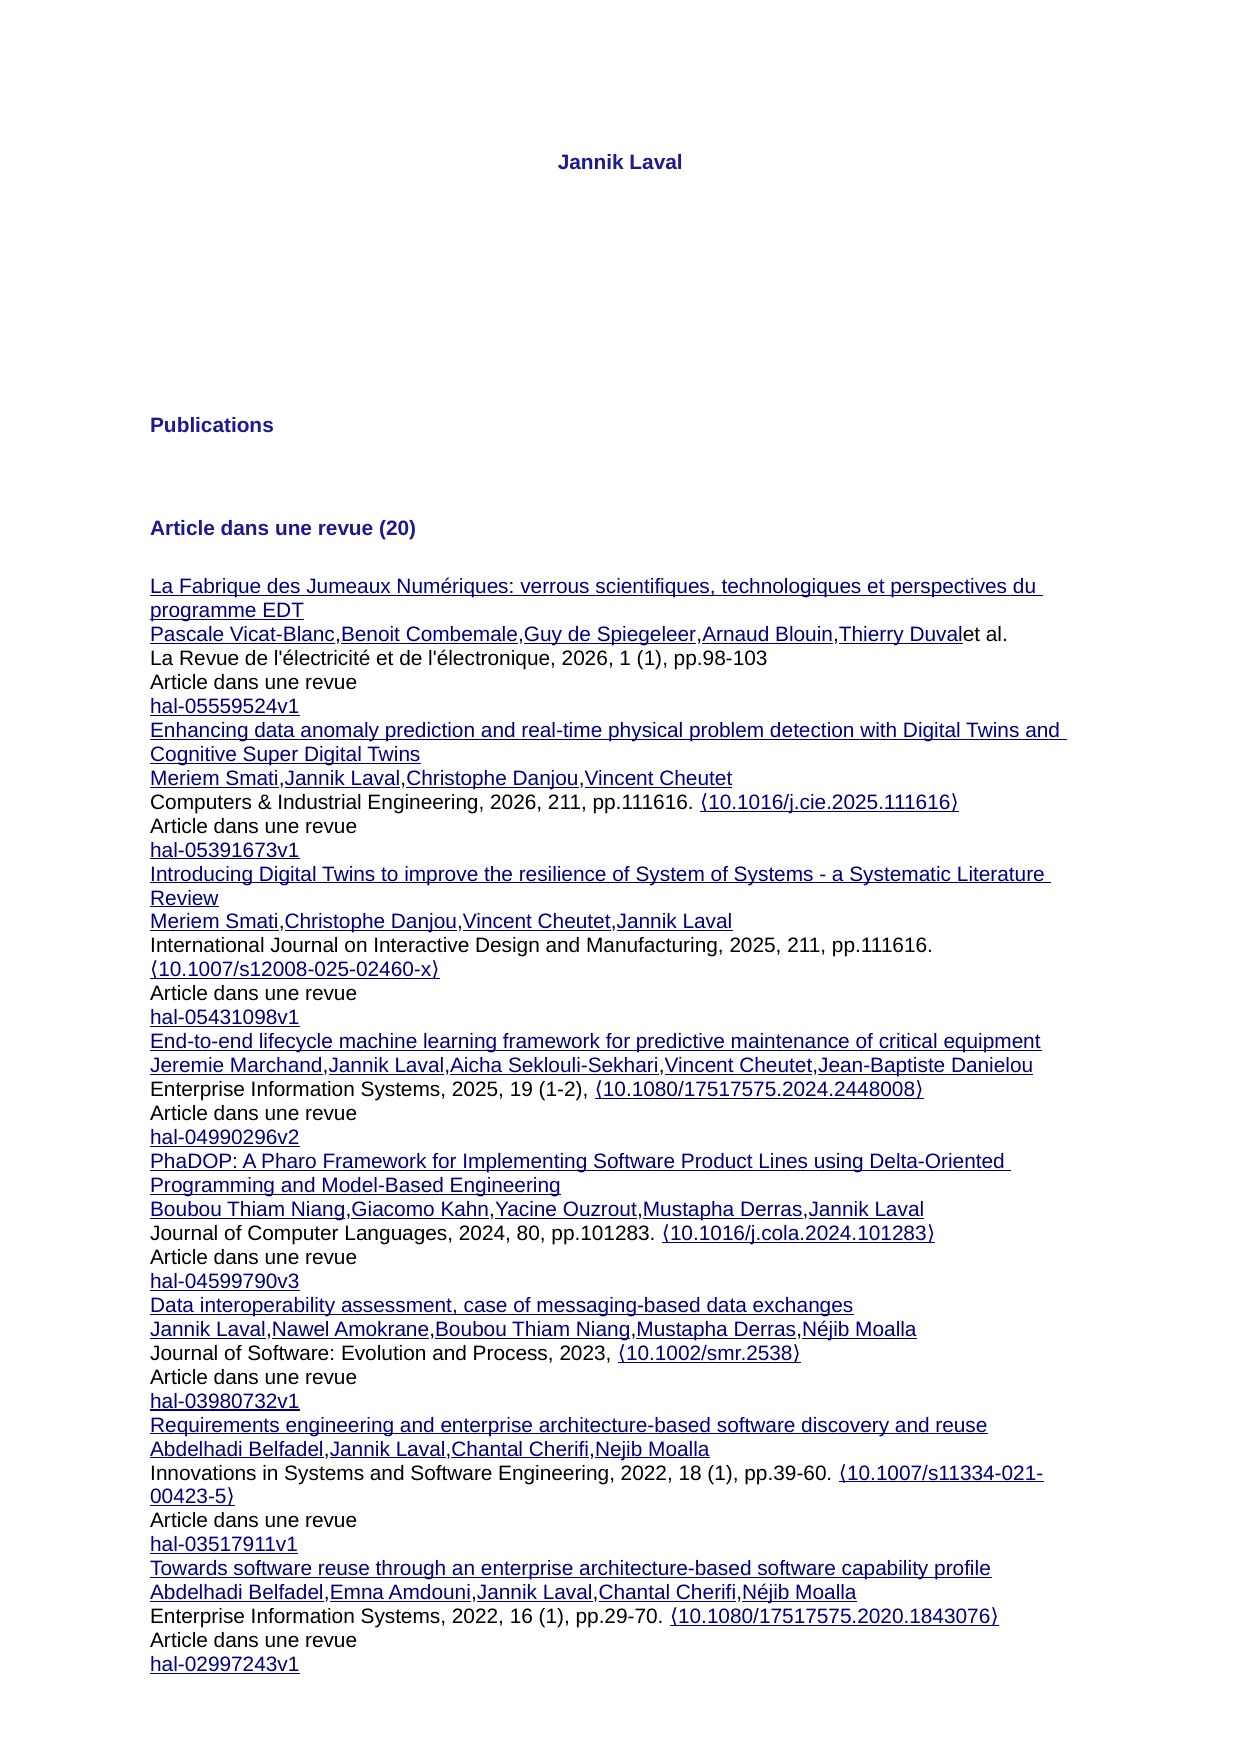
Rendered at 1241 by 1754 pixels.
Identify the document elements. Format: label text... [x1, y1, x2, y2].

table_cell PhaDOP: A Pharo Framework for Implementing Software Product Lines using Delta-Oriented Programming and Model-Based Engineering Boubou Thiam Niang,Giacomo Kahn,Yacine Ouzrout,Mustapha Derras,Jannik Laval Journal of Computer Languages, 2024, 80, pp.101283. ⟨10.1016/j.cola.2024.101283⟩ Article dans une revue hal-04599790v3 [150, 1149, 1090, 1293]
subtitle Publications [150, 412, 1090, 436]
table_header La Fabrique des Jumeaux Numériques: verrous scientifiques, technologiques et perspectives du programme EDT Pascale Vicat-Blanc,Benoit Combemale,Guy de Spiegeleer,Arnaud Blouin,Thierry Duvalet al. La Revue de l'électricité et de l'électronique, 2026, 1 (1), pp.98-103 Article dans une revue hal-05559524v1 [150, 574, 1090, 718]
table_cell Towards software reuse through an enterprise architecture-based software capability profile Abdelhadi Belfadel,Emna Amdouni,Jannik Laval,Chantal Cherifi,Néjib Moalla Enterprise Information Systems, 2022, 16 (1), pp.29-70. ⟨10.1080/17517575.2020.1843076⟩ Article dans une revue hal-02997243v1 [150, 1556, 1090, 1676]
table_cell Introducing Digital Twins to improve the resilience of System of Systems - a Systematic Literature Review Meriem Smati,Christophe Danjou,Vincent Cheutet,Jannik Laval International Journal on Interactive Design and Manufacturing, 2025, 211, pp.111616. ⟨10.1007/s12008-025-02460-x⟩ Article dans une revue hal-05431098v1 [150, 861, 1090, 1029]
table_cell Data interoperability assessment, case of messaging‐based data exchanges Jannik Laval,Nawel Amokrane,Boubou Thiam Niang,Mustapha Derras,Néjib Moalla Journal of Software: Evolution and Process, 2023, ⟨10.1002/smr.2538⟩ Article dans une revue hal-03980732v1 [150, 1293, 1090, 1412]
table_cell Requirements engineering and enterprise architecture-based software discovery and reuse Abdelhadi Belfadel,Jannik Laval,Chantal Cherifi,Nejib Moalla Innovations in Systems and Software Engineering, 2022, 18 (1), pp.39-60. ⟨10.1007/s11334-021-00423-5⟩ Article dans une revue hal-03517911v1 [150, 1413, 1090, 1556]
table_cell Enhancing data anomaly prediction and real-time physical problem detection with Digital Twins and Cognitive Super Digital Twins Meriem Smati,Jannik Laval,Christophe Danjou,Vincent Cheutet Computers & Industrial Engineering, 2026, 211, pp.111616. ⟨10.1016/j.cie.2025.111616⟩ Article dans une revue hal-05391673v1 [150, 718, 1090, 861]
table_cell End-to-end lifecycle machine learning framework for predictive maintenance of critical equipment Jeremie Marchand,Jannik Laval,Aicha Seklouli-Sekhari,Vincent Cheutet,Jean-Baptiste Danielou Enterprise Information Systems, 2025, 19 (1-2), ⟨10.1080/17517575.2024.2448008⟩ Article dans une revue hal-04990296v2 [150, 1029, 1090, 1149]
subtitle Jannik Laval [150, 150, 1090, 174]
subtitle Article dans une revue (20) [150, 516, 1090, 539]
